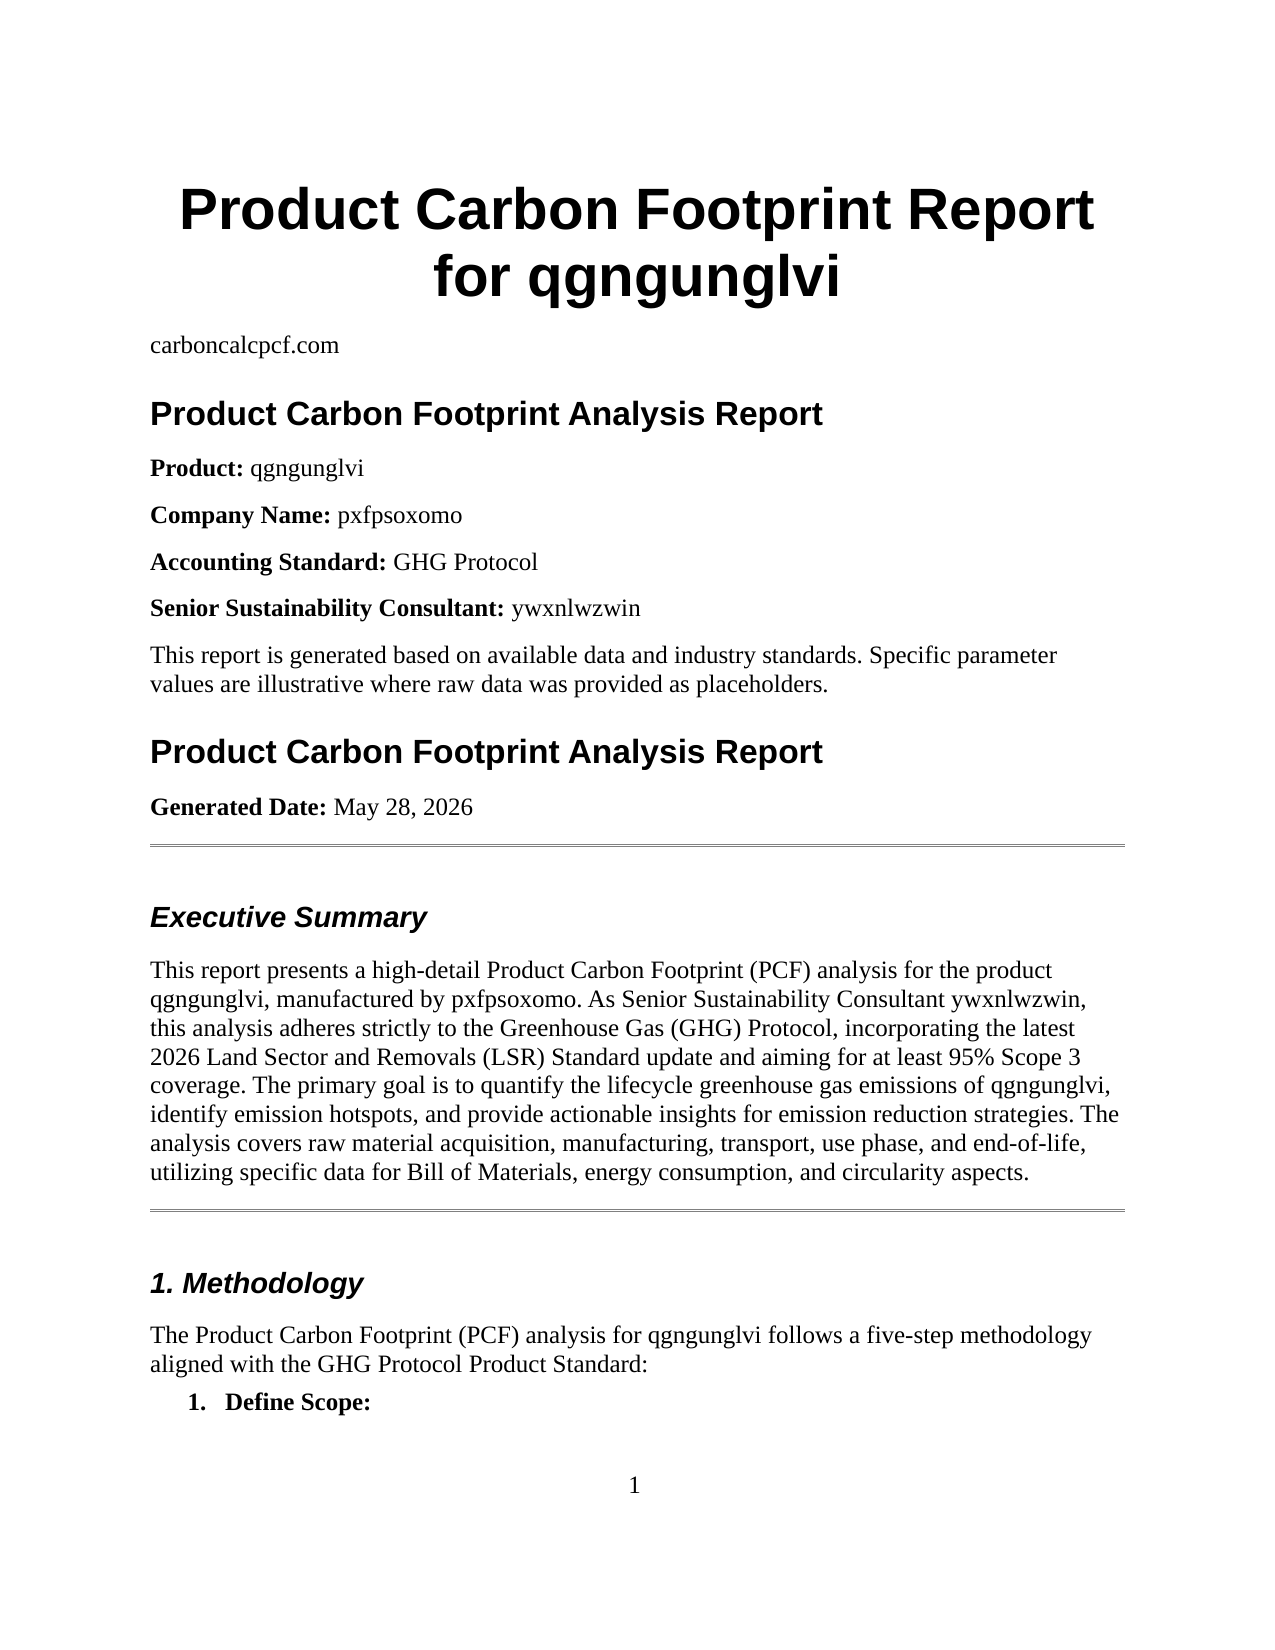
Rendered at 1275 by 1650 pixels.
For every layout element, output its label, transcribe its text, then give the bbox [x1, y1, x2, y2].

text The Product Carbon Footprint (PCF) analysis for qgngunglvi follows a five-step methodology aligned with the GHG Protocol Product Standard: [150, 1321, 1125, 1378]
text Generated Date: May 28, 2026 [150, 792, 1125, 820]
list Define Scope: [187, 1387, 1125, 1416]
text Company Name: pxfpsoxomo [150, 500, 1125, 529]
title Product Carbon Footprint Report for qgngunglvi [150, 175, 1125, 309]
text This report presents a high-detail Product Carbon Footprint (PCF) analysis for the product qgngunglvi, manufactured by pxfpsoxomo. As Senior Sustainability Consultant ywxnlwzwin, this analysis adheres strictly to the Greenhouse Gas (GHG) Protocol, incorporating the latest 2026 Land Sector and Removals (LSR) Standard update and aiming for at least 95% Scope 3 coverage. The primary goal is to quantify the lifecycle greenhouse gas emissions of qgngunglvi, identify emission hotspots, and provide actionable insights for emission reduction strategies. The analysis covers raw material acquisition, manufacturing, transport, use phase, and end-of-life, utilizing specific data for Bill of Materials, energy consumption, and circularity aspects. [150, 956, 1125, 1186]
text Senior Sustainability Consultant: ywxnlwzwin [150, 593, 1125, 622]
text carboncalcpcf.com [150, 331, 1125, 359]
text This report is generated based on available data and industry standards. Specific parameter values are illustrative where raw data was provided as placeholders. [150, 640, 1125, 698]
subtitle Product Carbon Footprint Analysis Report [150, 732, 1125, 770]
text Accounting Standard: GHG Protocol [150, 547, 1125, 576]
subtitle Executive Summary [150, 901, 1125, 934]
text Product: qgngunglvi [150, 453, 1125, 482]
subtitle 1. Methodology [150, 1266, 1125, 1299]
subtitle Product Carbon Footprint Analysis Report [150, 393, 1125, 432]
